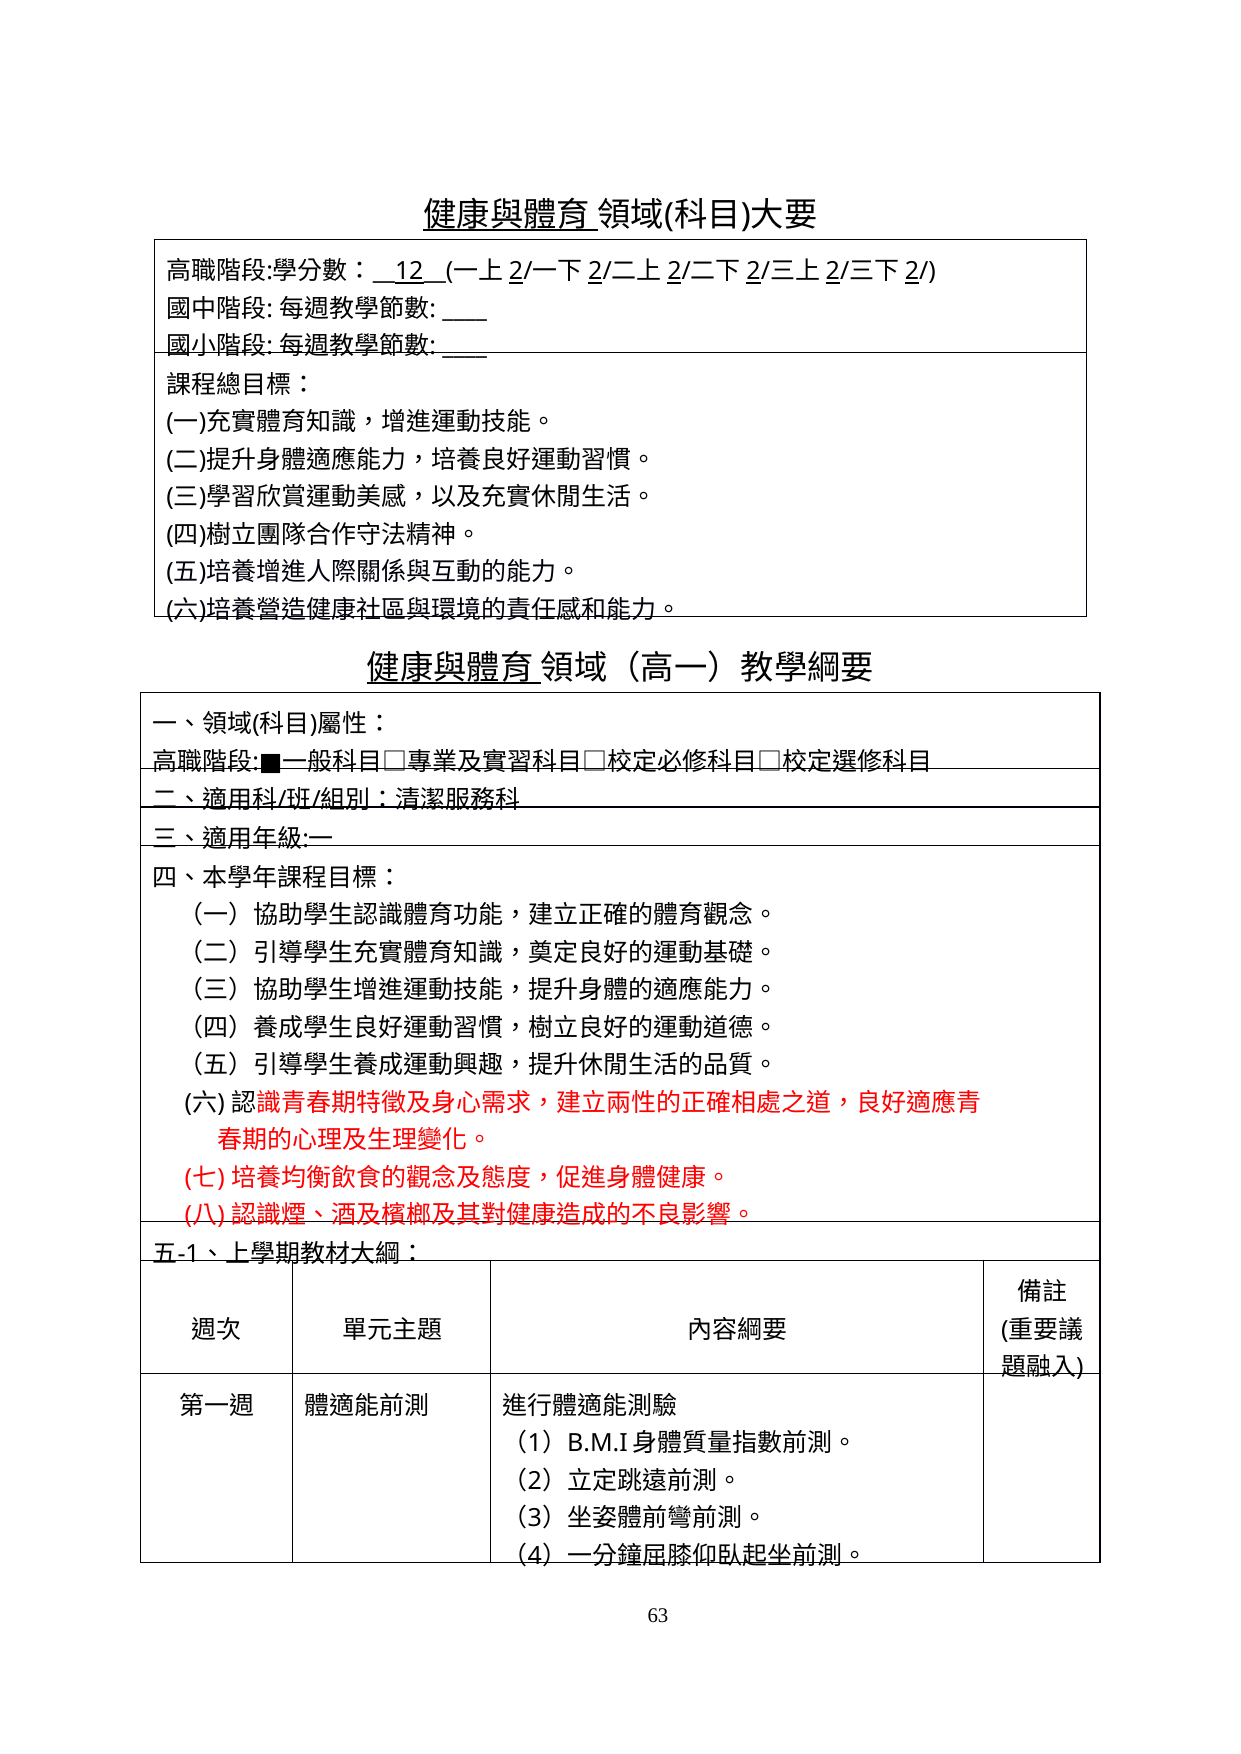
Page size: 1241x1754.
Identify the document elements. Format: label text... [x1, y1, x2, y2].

table_cell [984, 1374, 1099, 1562]
table_cell 進行體適能測驗 （1）B.M.I身體質量指數前測。 （2）立定跳遠前測。 （3）坐姿體前彎前測。 （4）一分鐘屈膝仰臥起坐前測。 [491, 1374, 983, 1562]
table_cell 五-1、上學期教材大綱： [141, 1222, 1099, 1259]
table_cell 單元主題 [293, 1261, 490, 1373]
table_cell 週次 [141, 1261, 292, 1373]
table_cell 第一週 [141, 1374, 292, 1562]
text 健康與體育 領域（高一）教學綱要 [187, 617, 1053, 692]
table_cell 體適能前測 [293, 1374, 490, 1562]
table_cell 四、本學年課程目標： （一）協助學生認識體育功能，建立正確的體育觀念。 （二）引導學生充實體育知識，奠定良好的運動基礎。 （三）協助學生增進運動技能，提升身體的適應能力。 （四）養成學生良好運動習慣，樹立良好的運動道德。 （五）引導學生養成運動興趣，提升休閒生活的品質。 (六) 認識青春期特徵及身心需求，建立兩性的正確相處之道，良好適應青 春期的心理及生理變化。 (七) 培養均衡飲食的觀念及態度，促進身體健康。 (八) 認識煙、酒及檳榔及其對健康造成的不良影響。 [141, 846, 1099, 1221]
table_cell 二、適用科/班/組別：清潔服務科 [141, 769, 1099, 806]
text 健康與體育 領域(科目)大要 [187, 164, 1053, 239]
table_cell 內容綱要 [491, 1261, 983, 1373]
table_header 一、領域(科目)屬性： 高職階段:■一般科目□專業及實習科目□校定必修科目□校定選修科目 [141, 693, 1099, 768]
table_cell 課程總目標： (一)充實體育知識，增進運動技能。 (二)提升身體適應能力，培養良好運動習慣。 (三)學習欣賞運動美感，以及充實休閒生活。 (四)樹立團隊合作守法精神。 (五)培養增進人際關係與互動的能力。 (六)培養營造健康社區與環境的責任感和能力。 [155, 353, 1086, 616]
table_cell 三、適用年級:一 [141, 808, 1099, 845]
table_header 高職階段:學分數：__12__(一上 2/一下 2/二上 2/二下 2/三上 2/三下 2/) 國中階段: 每週教學節數: ____ 國小階段: 每週教學節數: ____ [155, 240, 1086, 352]
table_cell 備註 (重要議題融入) [984, 1261, 1099, 1373]
